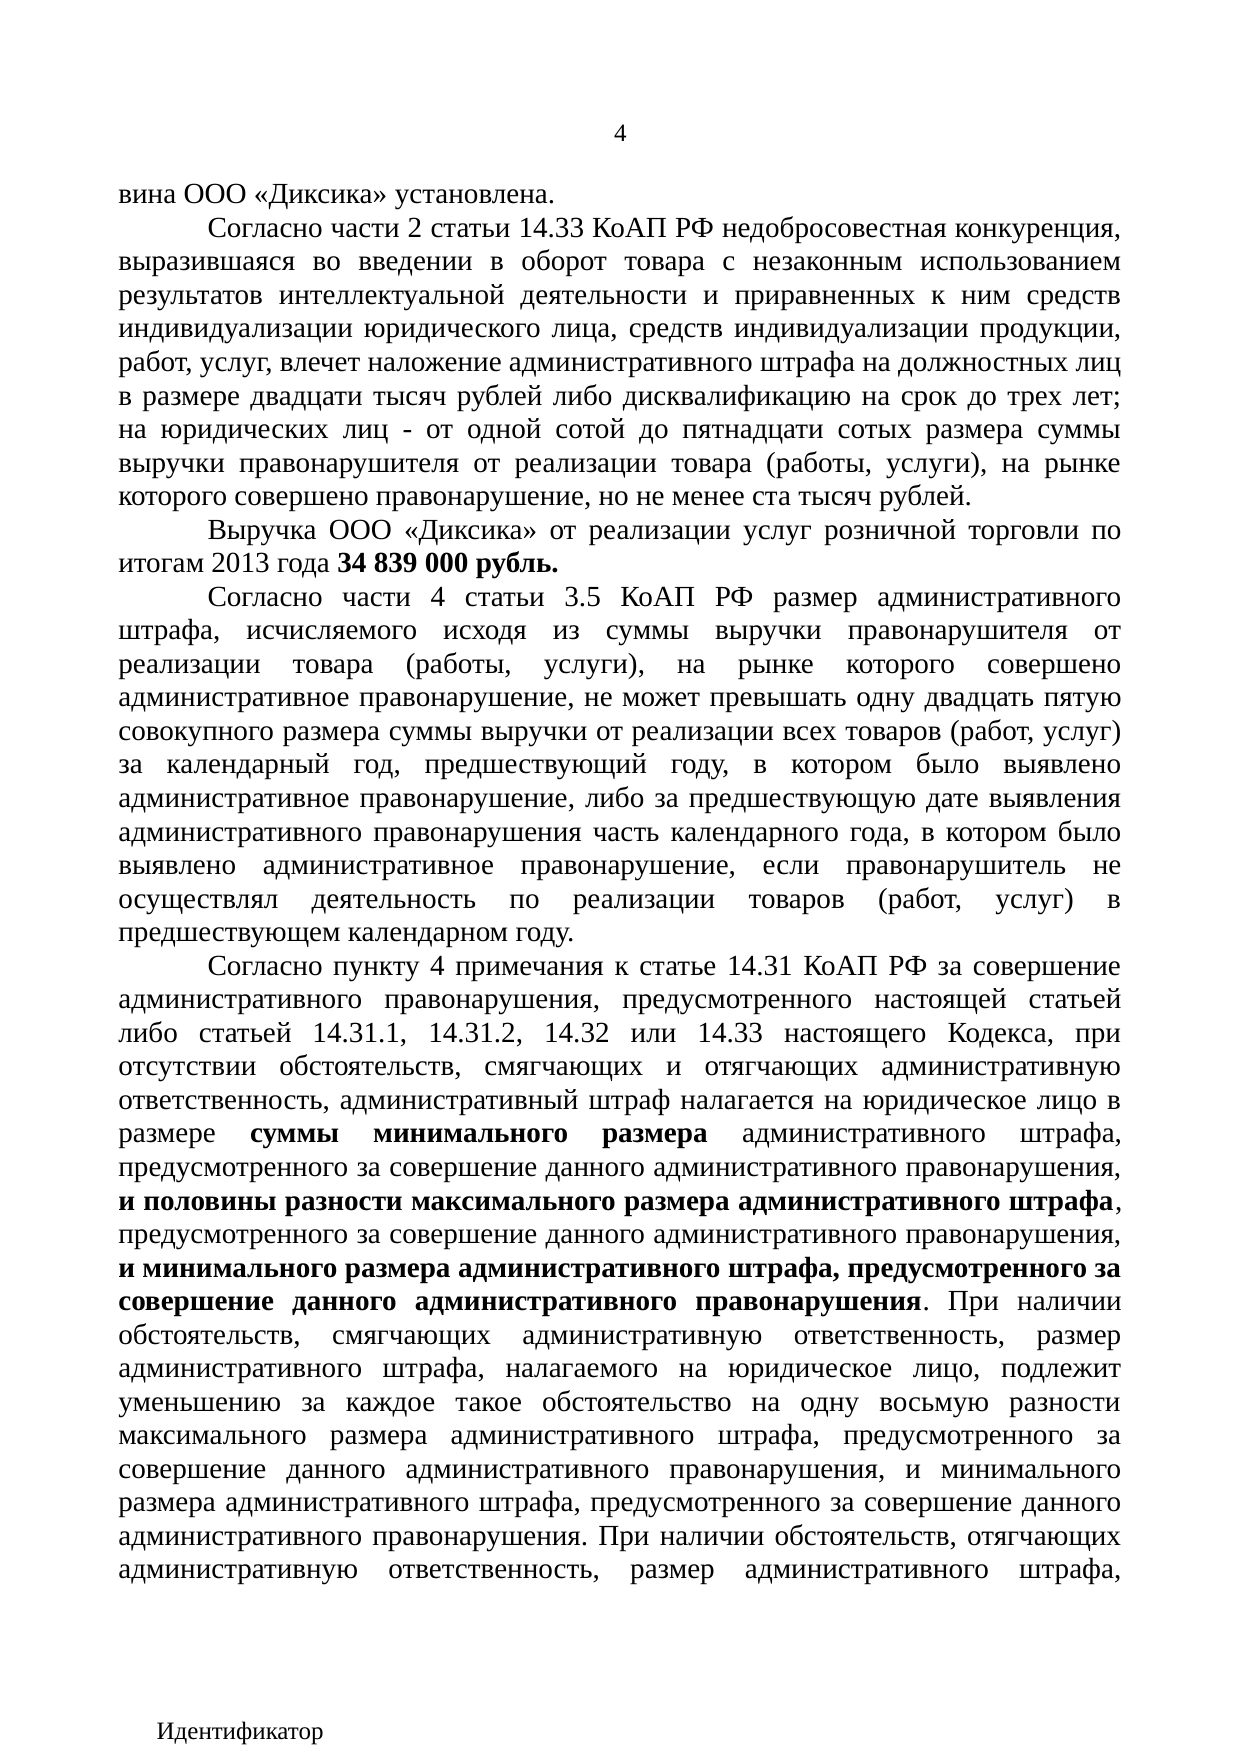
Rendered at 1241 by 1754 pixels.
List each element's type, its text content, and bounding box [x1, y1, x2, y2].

text Выручка ООО «Диксика» от реализации услуг розничной торговли по итогам 2013 года 34 839 000 рубль. [118, 512, 1122, 579]
text Согласно пункту 4 примечания к статье 14.31 КоАП РФ за совершение административного правонарушения, предусмотренного настоящей статьей либо статьей 14.31.1, 14.31.2, 14.32 или 14.33 настоящего Кодекса, при отсутствии обстоятельств, смягчающих и отягчающих административную ответственность, административный штраф налагается на юридическое лицо в размере суммы минимального размера административного штрафа, предусмотренного за совершение данного административного правонарушения, и половины разности максимального размера административного штрафа, предусмотренного за совершение данного административного правонарушения, и минимального размера административного штрафа, предусмотренного за совершение данного административного правонарушения. При наличии обстоятельств, смягчающих административную ответственность, размер административного штрафа, налагаемого на юридическое лицо, подлежит уменьшению за каждое такое обстоятельство на одну восьмую разности максимального размера административного штрафа, предусмотренного за совершение данного административного правонарушения, и минимального размера административного штрафа, предусмотренного за совершение данного административного правонарушения. При наличии обстоятельств, отягчающих административную ответственность, размер административного штрафа, [118, 948, 1122, 1585]
text Согласно части 4 статьи 3.5 КоАП РФ размер административного штрафа, исчисляемого исходя из суммы выручки правонарушителя от реализации товара (работы, услуги), на рынке которого совершено административное правонарушение, не может превышать одну двадцать пятую совокупного размера суммы выручки от реализации всех товаров (работ, услуг) за календарный год, предшествующий году, в котором было выявлено административное правонарушение, либо за предшествующую дате выявления административного правонарушения часть календарного года, в котором было выявлено административное правонарушение, если правонарушитель не осуществлял деятельность по реализации товаров (работ, услуг) в предшествующем календарном году. [118, 579, 1122, 948]
text Согласно части 2 статьи 14.33 КоАП РФ недобросовестная конкуренция, выразившаяся во введении в оборот товара с незаконным использованием результатов интеллектуальной деятельности и приравненных к ним средств индивидуализации юридического лица, средств индивидуализации продукции, работ, услуг, влечет наложение административного штрафа на должностных лиц в размере двадцати тысяч рублей либо дисквалификацию на срок до трех лет; на юридических лиц - от одной сотой до пятнадцати сотых размера суммы выручки правонарушителя от реализации товара (работы, услуги), на рынке которого совершено правонарушение, но не менее ста тысяч рублей. [118, 210, 1122, 512]
text вина ООО «Диксика» установлена. [118, 176, 1122, 210]
